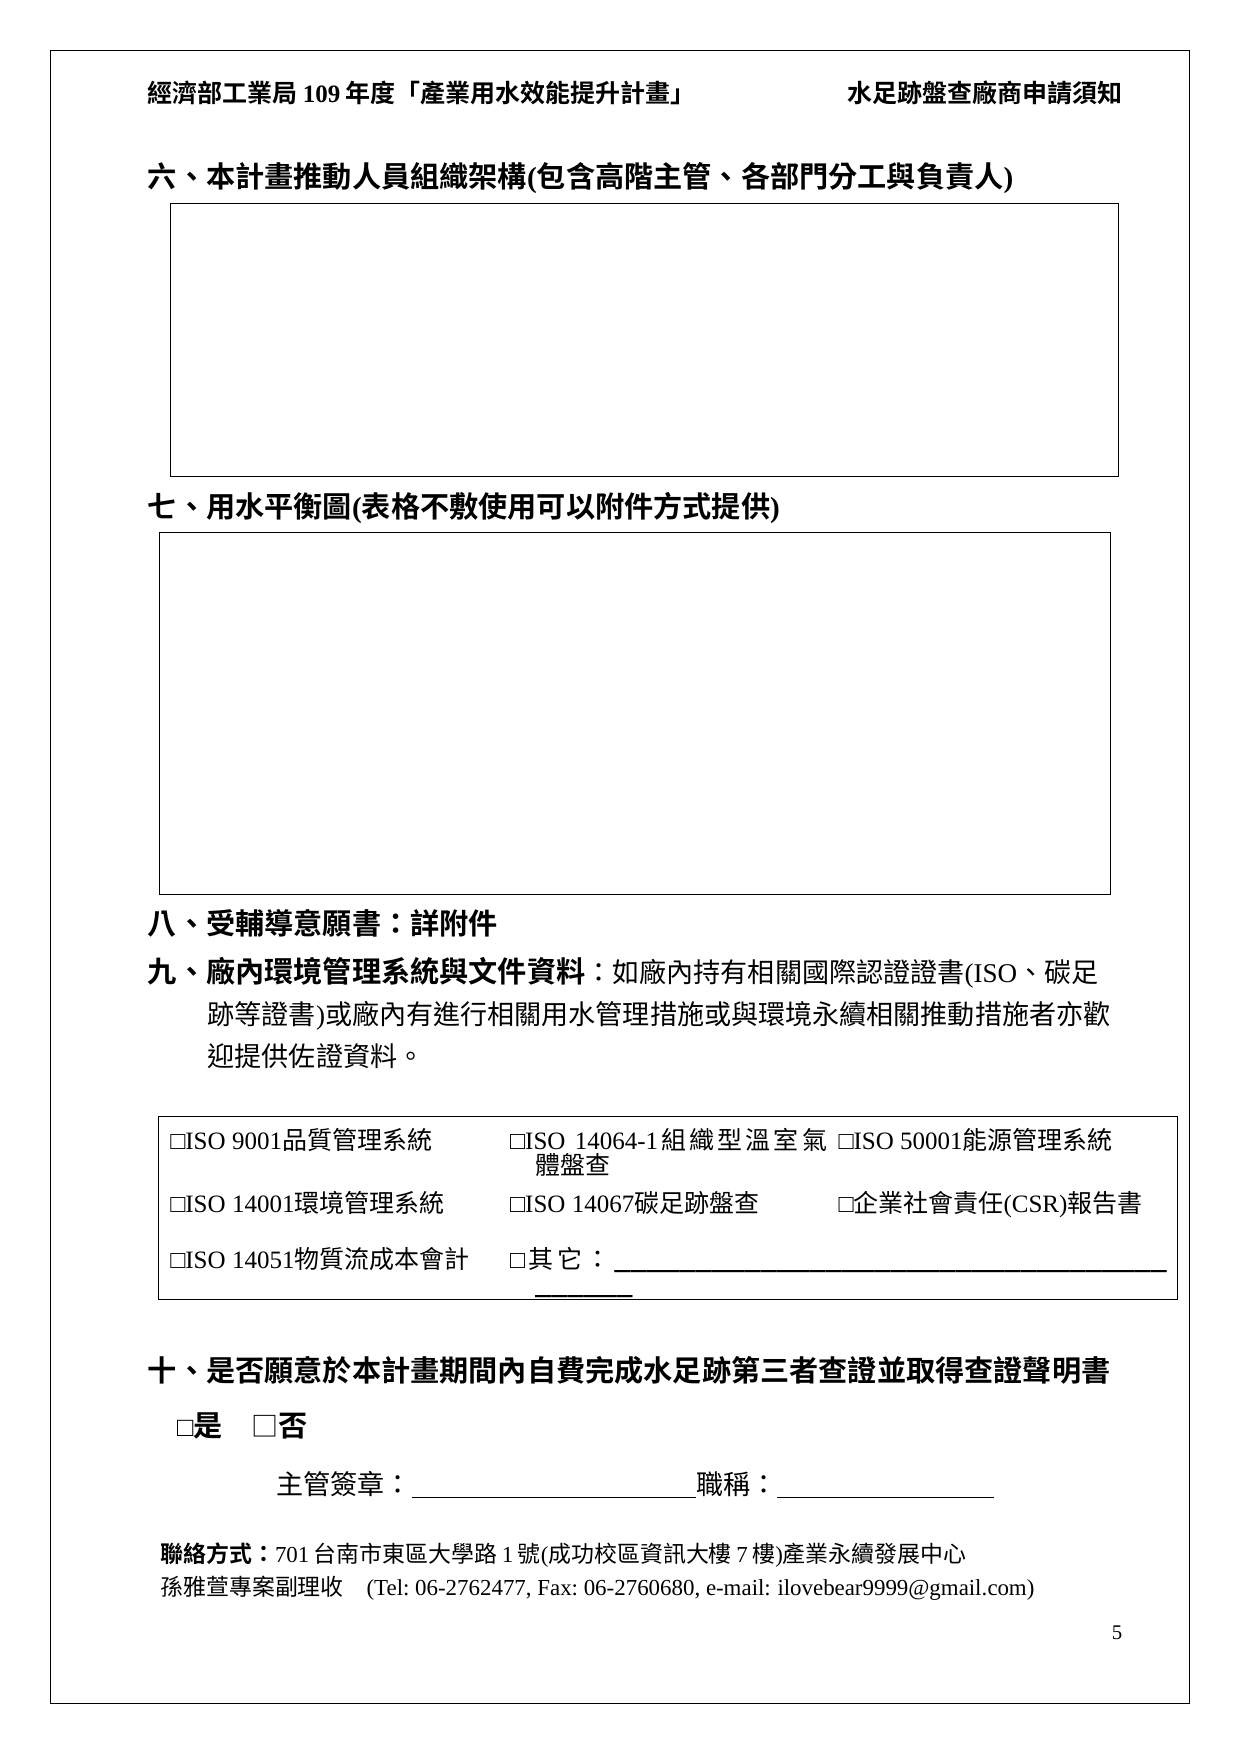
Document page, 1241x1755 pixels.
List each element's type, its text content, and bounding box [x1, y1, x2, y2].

text 七、用水平衡圖(表格不敷使用可以附件方式提供) [148, 483, 1122, 526]
text □是 □否 [148, 1402, 1122, 1445]
table_header □ISO 14064-1組織型溫室氣體盤查 [499, 1117, 838, 1179]
table_header [160, 533, 1110, 893]
table_header □ISO 9001品質管理系統 [159, 1117, 499, 1179]
text 主管簽章： 職稱： [147, 1451, 1122, 1505]
table_header □ISO 50001能源管理系統 [838, 1117, 1177, 1179]
table_header [171, 204, 1118, 476]
text 十、是否願意於本計畫期間內自費完成水足跡第三者查證並取得查證聲明書 [148, 1348, 1122, 1390]
text 九、廠內環境管理系統與文件資料：如廠內持有相關國際認證證書(ISO、碳足跡等證書)或廠內有進行相關用水管理措施或與環境永續相關推動措施者亦歡迎提供佐證資料。 [148, 949, 1122, 1074]
table_cell □ISO 14067碳足跡盤查 [499, 1180, 838, 1236]
table_cell □其它：________________________________________ [499, 1236, 1177, 1299]
table_cell □企業社會責任(CSR)報告書 [838, 1180, 1177, 1236]
text 聯絡方式：701台南市東區大學路1號(成功校區資訊大樓7樓)產業永續發展中心 [160, 1536, 1085, 1569]
text 孫雅萱專案副理收 (Tel: 06-2762477, Fax: 06-2760680, e-mail: ilovebear9999@gmail.com) [160, 1569, 1085, 1602]
table_cell □ISO 14051物質流成本會計 [159, 1236, 499, 1299]
table_cell □ISO 14001環境管理系統 [159, 1180, 499, 1236]
text 六、本計畫推動人員組織架構(包含高階主管、各部門分工與負責人) [148, 154, 1122, 196]
text 八、受輔導意願書：詳附件 [148, 901, 1122, 943]
